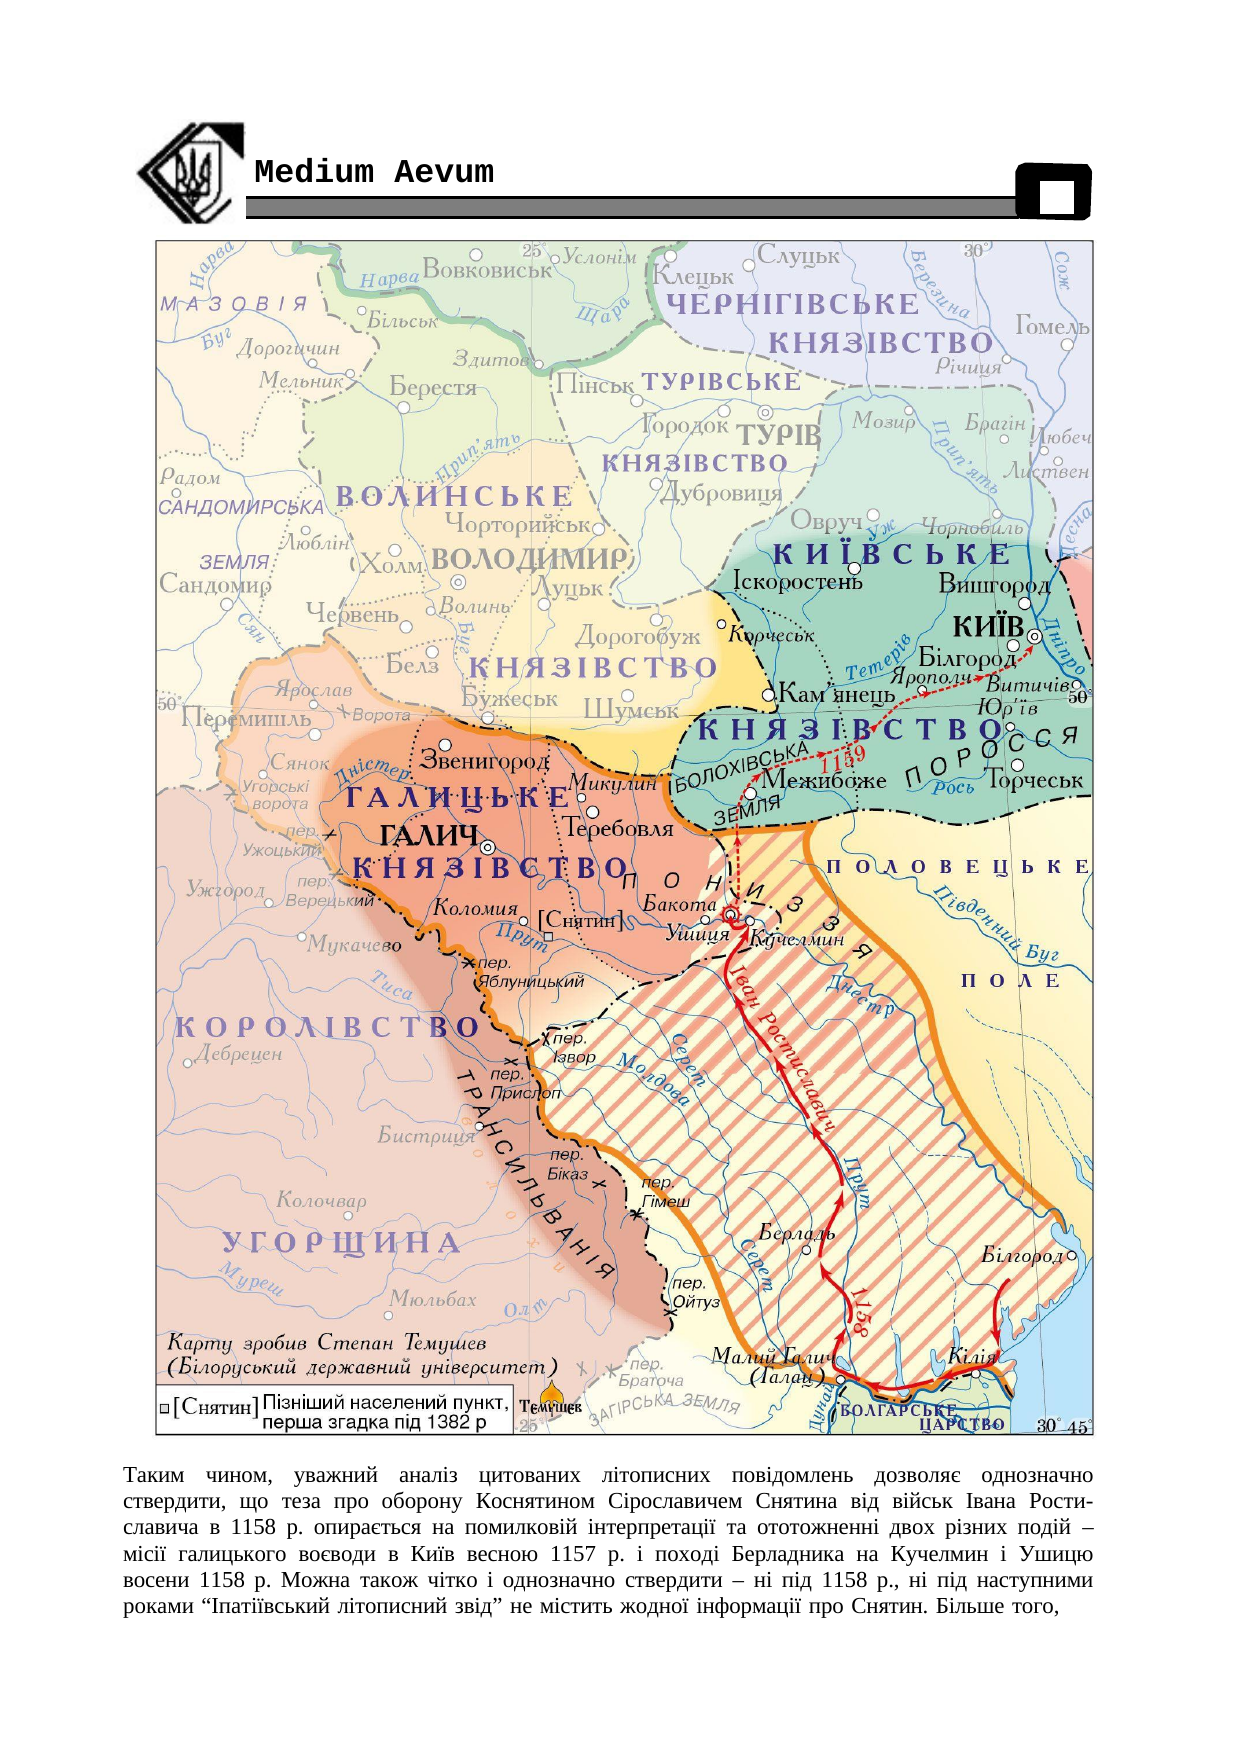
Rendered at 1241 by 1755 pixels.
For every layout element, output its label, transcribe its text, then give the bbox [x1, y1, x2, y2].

subtitle Таким чином, уважний аналіз цитованих літописних повідомлень дозволяє однозначно ствердити, що теза про оборону Коснятином Сірославичем Снятина від військ Івана Рости- славича в 1158 р. опирається на помилковій інтерпретації та ототожненні двох різних подій – місії галицького воєводи в Київ весною 1157 р. і поході Берладника на Кучелмин і Ушицю восени 1158 р. Можна також чітко і однозначно ствердити – ні під 1158 р., ні під наступними роками “Іпатіївський літописний звід” не містить жодної інформації про Снятин. Більше того, [123, 1461, 1094, 1619]
